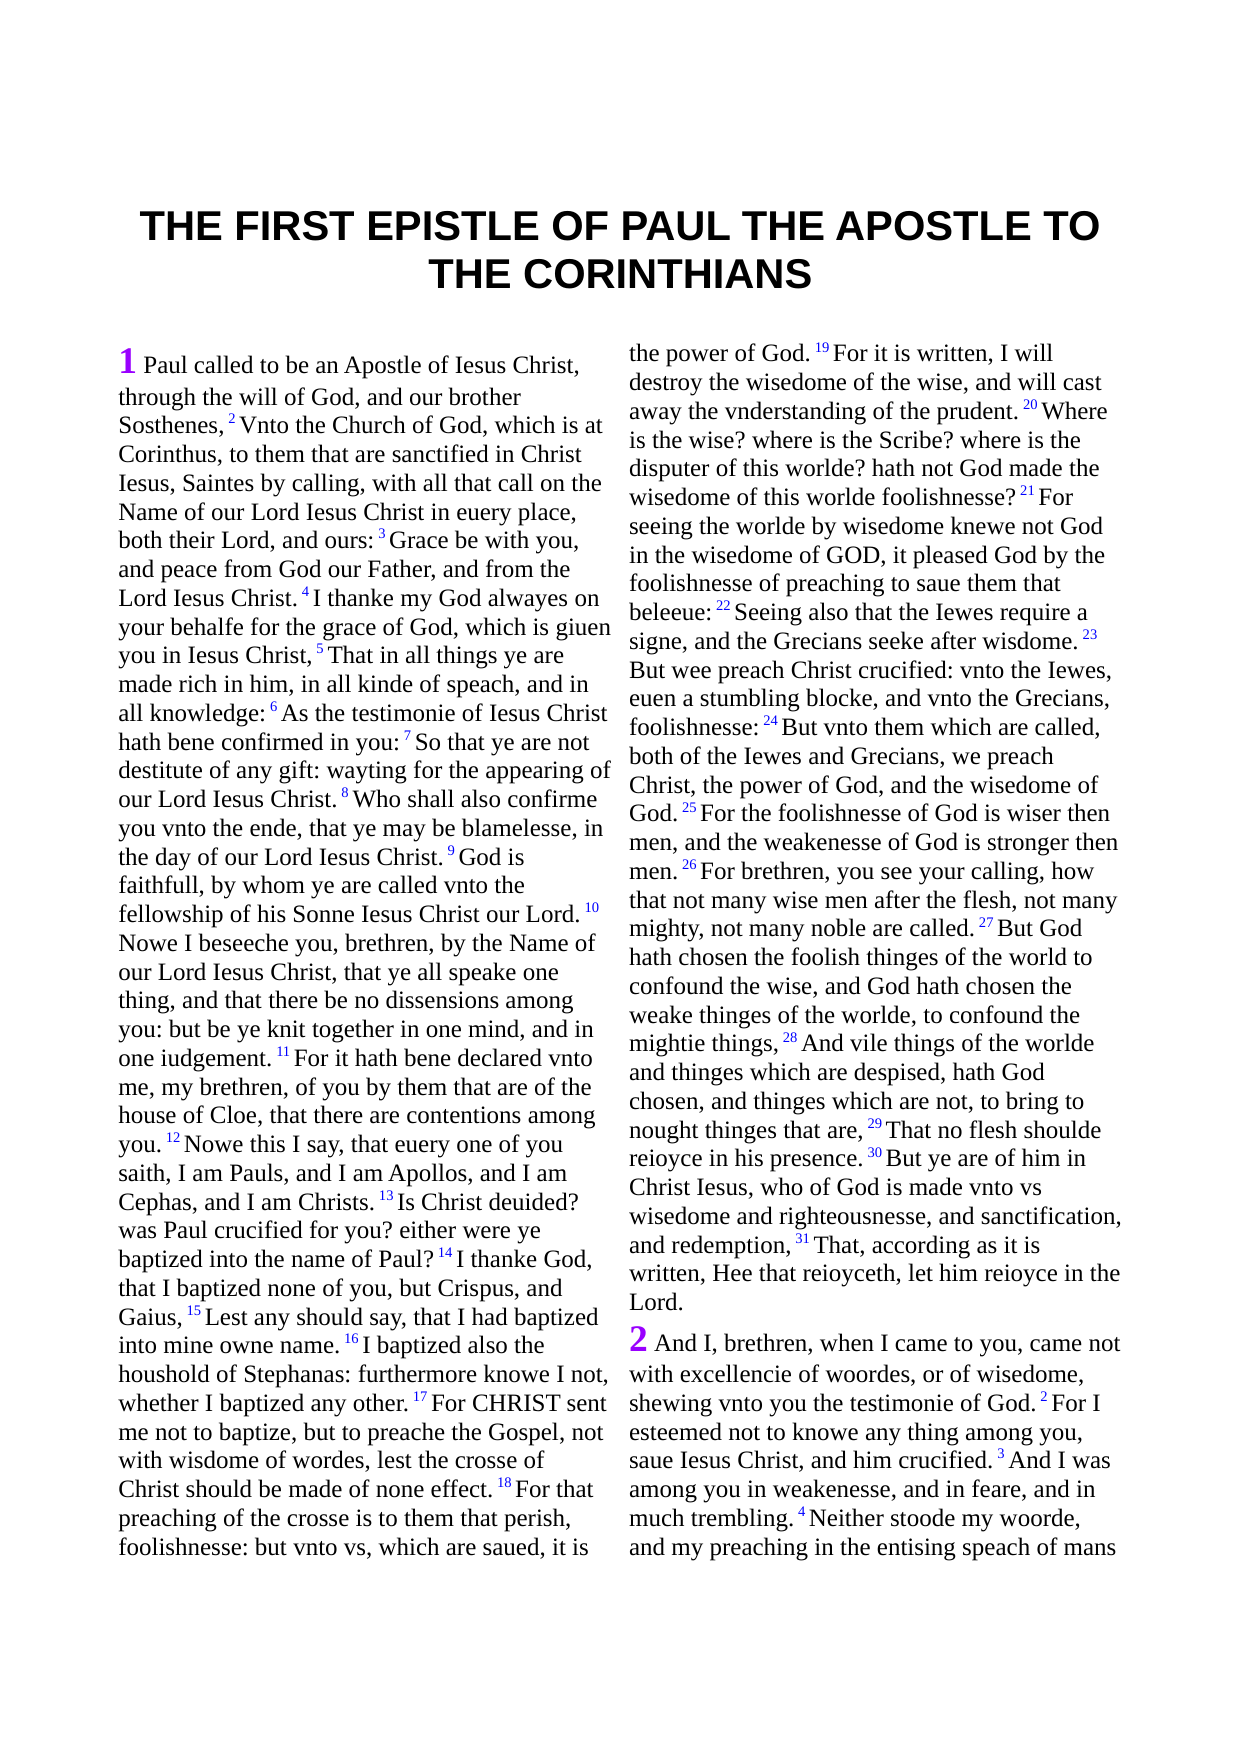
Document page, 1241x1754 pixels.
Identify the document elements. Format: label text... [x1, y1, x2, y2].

text the power of God. 19 For it is written, I will destroy the wisedome of the wise, and will cast away the vnderstanding of the prudent. 20 Where is the wise? where is the Scribe? where is the disputer of this worlde? hath not God made the wisedome of this worlde foolishnesse? 21 For seeing the worlde by wisedome knewe not God in the wisedome of GOD, it pleased God by the foolishnesse of preaching to saue them that beleeue: 22 Seeing also that the Iewes require a signe, and the Grecians seeke after wisdome. 23 But wee preach Christ crucified: vnto the Iewes, euen a stumbling blocke, and vnto the Grecians, foolishnesse: 24 But vnto them which are called, both of the Iewes and Grecians, we preach Christ, the power of God, and the wisedome of God. 25 For the foolishnesse of God is wiser then men, and the weakenesse of God is stronger then men. 26 For brethren, you see your calling, how that not many wise men after the flesh, not many mighty, not many noble are called. 27 But God hath chosen the foolish thinges of the world to confound the wise, and God hath chosen the weake thinges of the worlde, to confound the mightie things, 28 And vile things of the worlde and thinges which are despised, hath God chosen, and thinges which are not, to bring to nought thinges that are, 29 That no flesh shoulde reioyce in his presence. 30 But ye are of him in Christ Iesus, who of God is made vnto vs wisedome and righteousnesse, and sanctification, and redemption, 31 That, according as it is written, Hee that reioyceth, let him reioyce in the Lord. [629, 338, 1122, 1316]
text 2 And I, brethren, when I came to you, came not with excellencie of woordes, or of wisedome, shewing vnto you the testimonie of God. 2 For I esteemed not to knowe any thing among you, saue Iesus Christ, and him crucified. 3 And I was among you in weakenesse, and in feare, and in much trembling. 4 Neither stoode my woorde, and my preaching in the entising speach of mans [629, 1316, 1122, 1560]
title THE FIRST EPISTLE OF PAUL THE APOSTLE TO THE CORINTHIANS [118, 201, 1122, 297]
text 1 Paul called to be an Apostle of Iesus Christ, through the will of God, and our brother Sosthenes, 2 Vnto the Church of God, which is at Corinthus, to them that are sanctified in Christ Iesus, Saintes by calling, with all that call on the Name of our Lord Iesus Christ in euery place, both their Lord, and ours: 3 Grace be with you, and peace from God our Father, and from the Lord Iesus Christ. 4 I thanke my God alwayes on your behalfe for the grace of God, which is giuen you in Iesus Christ, 5 That in all things ye are made rich in him, in all kinde of speach, and in all knowledge: 6 As the testimonie of Iesus Christ hath bene confirmed in you: 7 So that ye are not destitute of any gift: wayting for the appearing of our Lord Iesus Christ. 8 Who shall also confirme you vnto the ende, that ye may be blamelesse, in the day of our Lord Iesus Christ. 9 God is faithfull, by whom ye are called vnto the fellowship of his Sonne Iesus Christ our Lord. 10 Nowe I beseeche you, brethren, by the Name of our Lord Iesus Christ, that ye all speake one thing, and that there be no dissensions among you: but be ye knit together in one mind, and in one iudgement. 11 For it hath bene declared vnto me, my brethren, of you by them that are of the house of Cloe, that there are contentions among you. 12 Nowe this I say, that euery one of you saith, I am Pauls, and I am Apollos, and I am Cephas, and I am Christs. 13 Is Christ deuided? was Paul crucified for you? either were ye baptized into the name of Paul? 14 I thanke God, that I baptized none of you, but Crispus, and Gaius, 15 Lest any should say, that I had baptized into mine owne name. 16 I baptized also the houshold of Stephanas: furthermore knowe I not, whether I baptized any other. 17 For CHRIST sent me not to baptize, but to preache the Gospel, not with wisdome of wordes, lest the crosse of Christ should be made of none effect. 18 For that preaching of the crosse is to them that perish, foolishnesse: but vnto vs, which are saued, it is [118, 338, 611, 1560]
